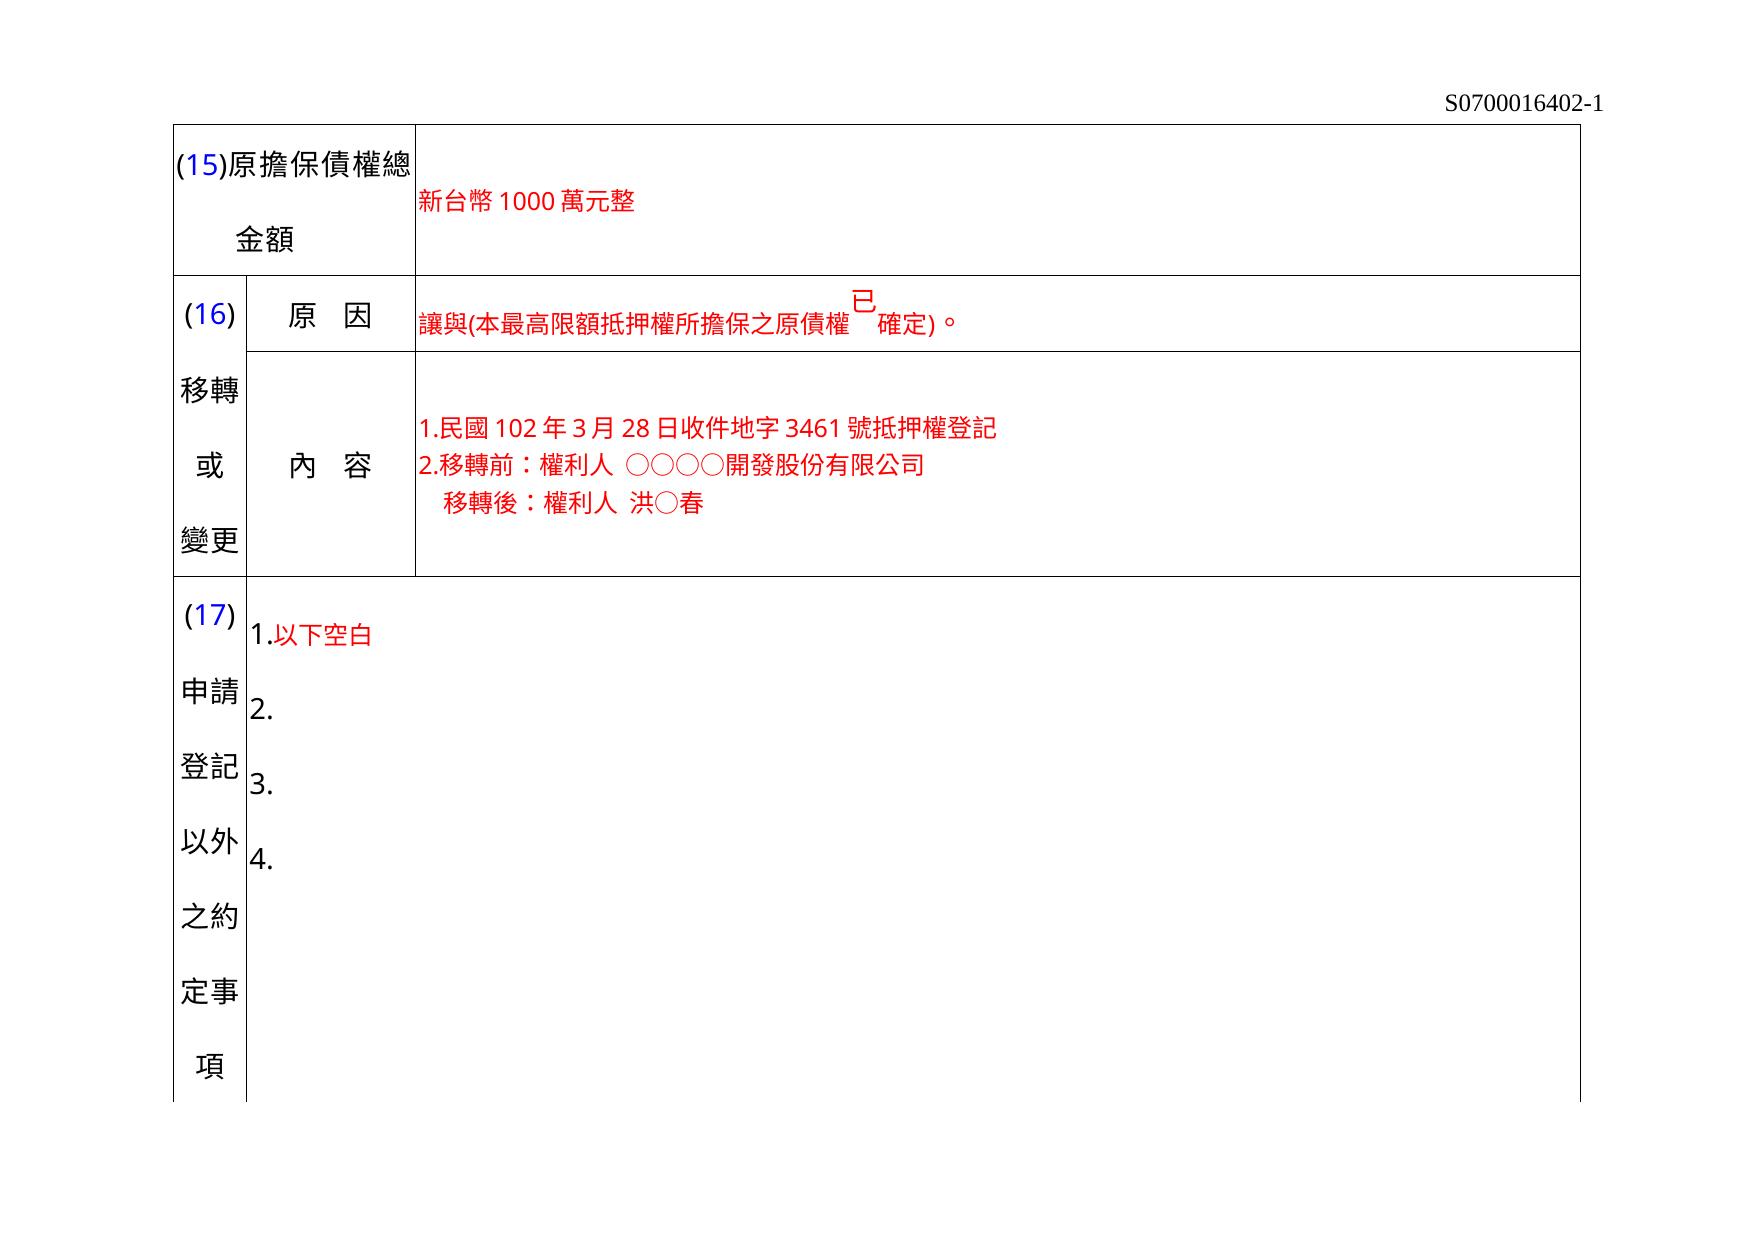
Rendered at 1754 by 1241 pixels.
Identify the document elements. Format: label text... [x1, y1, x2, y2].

table_cell 新台幣1000萬元整 [416, 125, 1580, 275]
table_cell (17) 申請 登記 以外 之約 定事 項 [174, 577, 246, 1102]
table_cell 1.以下空白 2. 3. 4. [247, 577, 1580, 1102]
table_cell (15)原擔保債權總金額 [174, 125, 415, 275]
table_cell 內 容 [247, 352, 415, 576]
table_cell (16) 移轉 或 變更 [174, 276, 246, 576]
table_cell 1.民國102年3月28日收件地字3461號抵押權登記 2.移轉前：權利人 ○○○○開發股份有限公司 移轉後：權利人 洪○春 [416, 352, 1580, 576]
table_cell 讓與(本最高限額抵押權所擔保之原債權已確定)。 [416, 276, 1580, 351]
table_cell 原 因 [247, 276, 415, 351]
